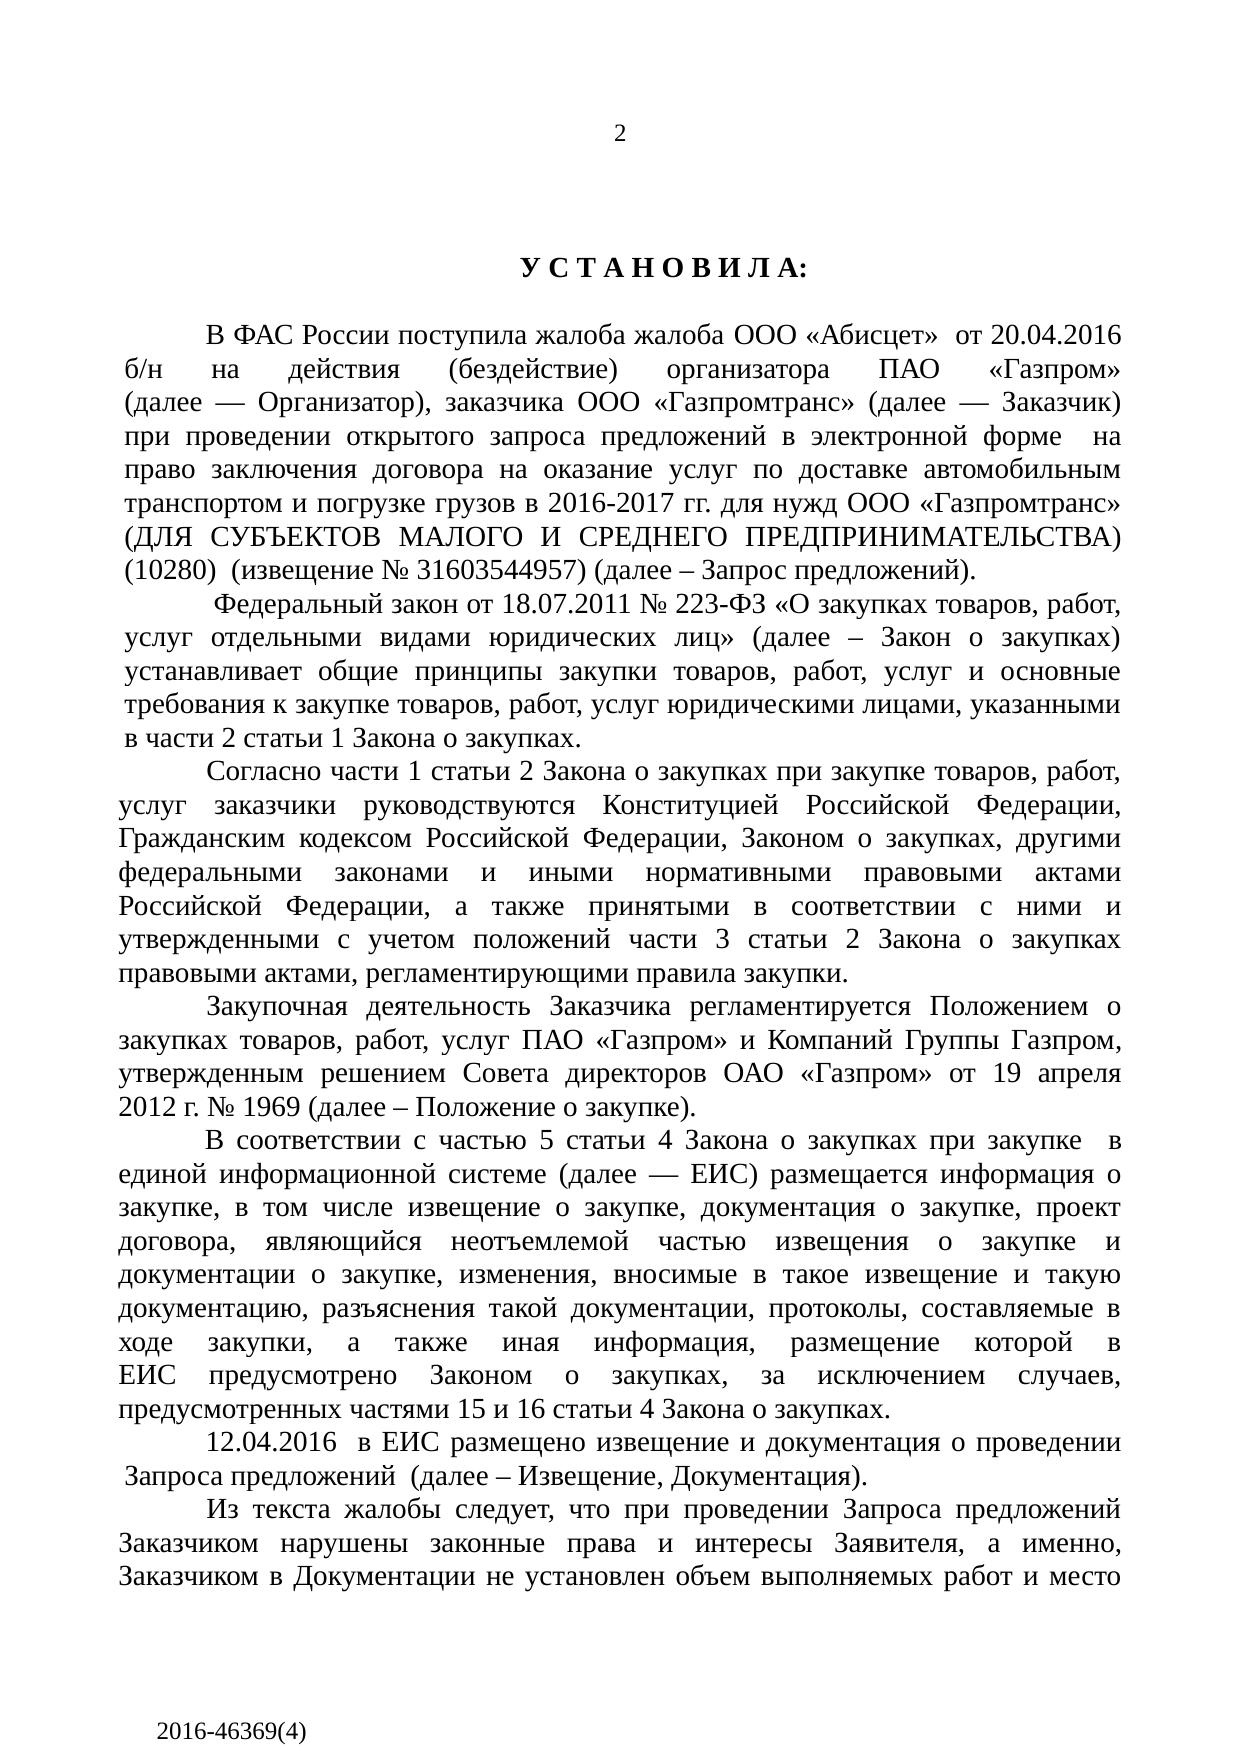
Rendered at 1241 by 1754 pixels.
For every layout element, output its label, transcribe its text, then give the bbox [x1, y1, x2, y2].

text У С Т А Н О В И Л А: [124, 250, 1122, 284]
text Согласно части 1 статьи 2 Закона о закупках при закупке товаров, работ, услуг заказчики руководствуются Конституцией Российской Федерации, Гражданским кодексом Российской Федерации, Законом о закупках, другими федеральными законами и иными нормативными правовыми актами Российской Федерации, а также принятыми в соответствии с ними и утвержденными с учетом положений части 3 статьи 2 Закона о закупках правовыми актами, регламентирующими правила закупки. [118, 753, 1122, 988]
text 12.04.2016 в ЕИС размещено извещение и документация о проведении Запроса предложений (далее – Извещение, Документация). [124, 1424, 1122, 1491]
text В соответствии с частью 5 статьи 4 Закона о закупках при закупке в единой информационной системе (далее — ЕИС) размещается информация о закупке, в том числе извещение о закупке, документация о закупке, проект договора, являющийся неотъемлемой частью извещения о закупке и документации о закупке, изменения, вносимые в такое извещение и такую документацию, разъяснения такой документации, протоколы, составляемые в ходе закупки, а также иная информация, размещение которой в ЕИС предусмотрено Законом о закупках, за исключением случаев, предусмотренных частями 15 и 16 статьи 4 Закона о закупках. [118, 1122, 1122, 1424]
text Из текста жалобы следует, что при проведении Запроса предложений Заказчиком нарушены законные права и интересы Заявителя, а именно, Заказчиком в Документации не установлен объем выполняемых работ и место [118, 1491, 1122, 1592]
text Закупочная деятельность Заказчика регламентируется Положением о закупках товаров, работ, услуг ПАО «Газпром» и Компаний Группы Газпром, утвержденным решением Совета директоров ОАО «Газпром» от 19 апреля 2012 г. № 1969 (далее – Положение о закупке). [118, 988, 1122, 1122]
text Федеральный закон от 18.07.2011 № 223-ФЗ «О закупках товаров, работ, услуг отдельными видами юридических лиц» (далее – Закон о закупках) устанавливает общие принципы закупки товаров, работ, услуг и основные требования к закупке товаров, работ, услуг юридическими лицами, указанными в части 2 статьи 1 Закона о закупках. [124, 586, 1122, 753]
text В ФАС России поступила жалоба жалоба ООО «Абисцет» от 20.04.2016 б/н на действия (бездействие) организатора ПАО «Газпром» (далее — Организатор), заказчика ООО «Газпромтранс» (далее — Заказчик) при проведении открытого запроса предложений в электронной форме на право заключения договора на оказание услуг по доставке автомобильным транспортом и погрузке грузов в 2016-2017 гг. для нужд ООО «Газпромтранс» (ДЛЯ СУБЪЕКТОВ МАЛОГО И СРЕДНЕГО ПРЕДПРИНИМАТЕЛЬСТВА) (10280) (извещение № 31603544957) (далее – Запрос предложений). [124, 317, 1122, 586]
